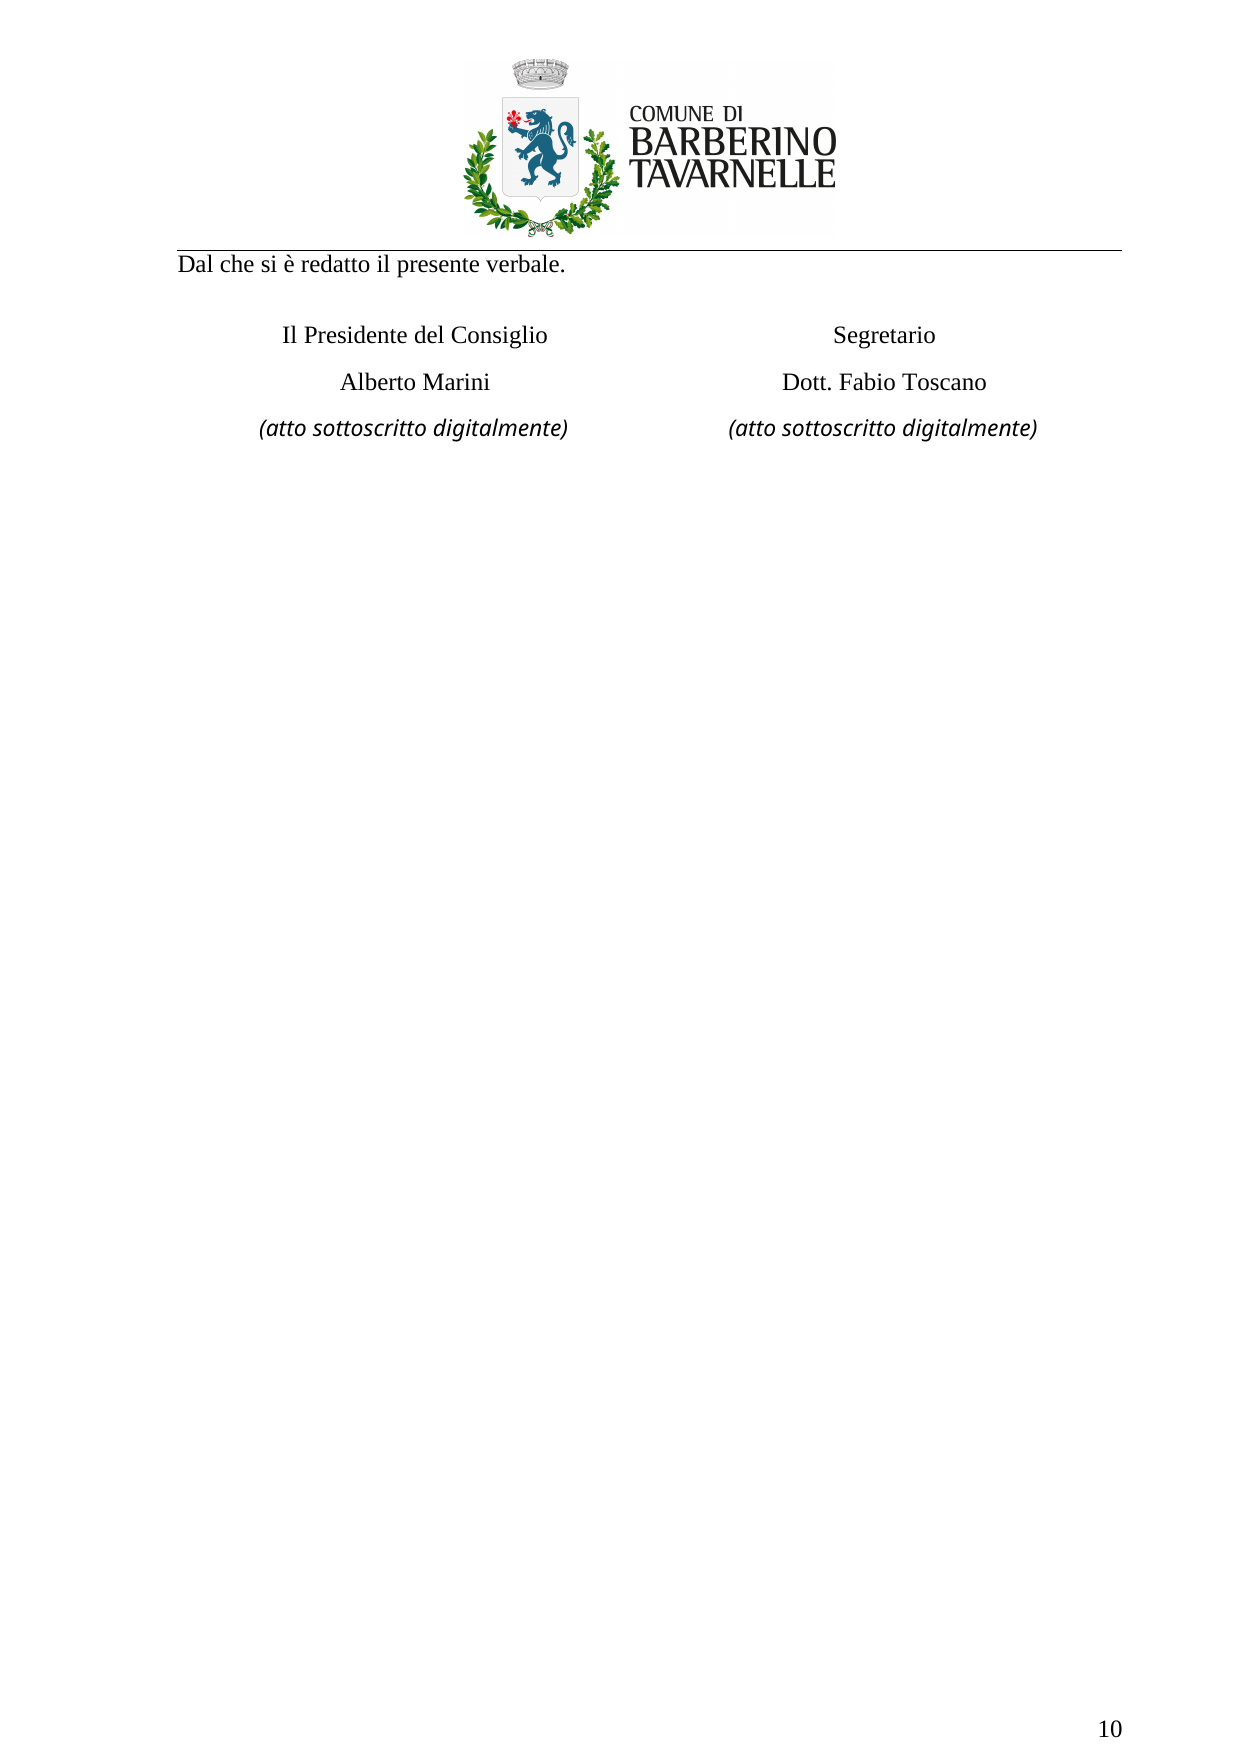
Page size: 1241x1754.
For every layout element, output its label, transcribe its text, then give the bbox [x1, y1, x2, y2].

table_cell Alberto Marini [180, 365, 650, 412]
table_cell (atto sottoscritto digitalmente) [650, 412, 1119, 496]
text Dal che si è redatto il presente verbale. [177, 251, 1122, 278]
table_cell (atto sottoscritto digitalmente) [180, 412, 650, 496]
table_header Il Presidente del Consiglio [180, 318, 650, 365]
picture [463, 59, 836, 237]
table_header Segretario [650, 318, 1119, 365]
table_cell Dott. Fabio Toscano [650, 365, 1119, 412]
